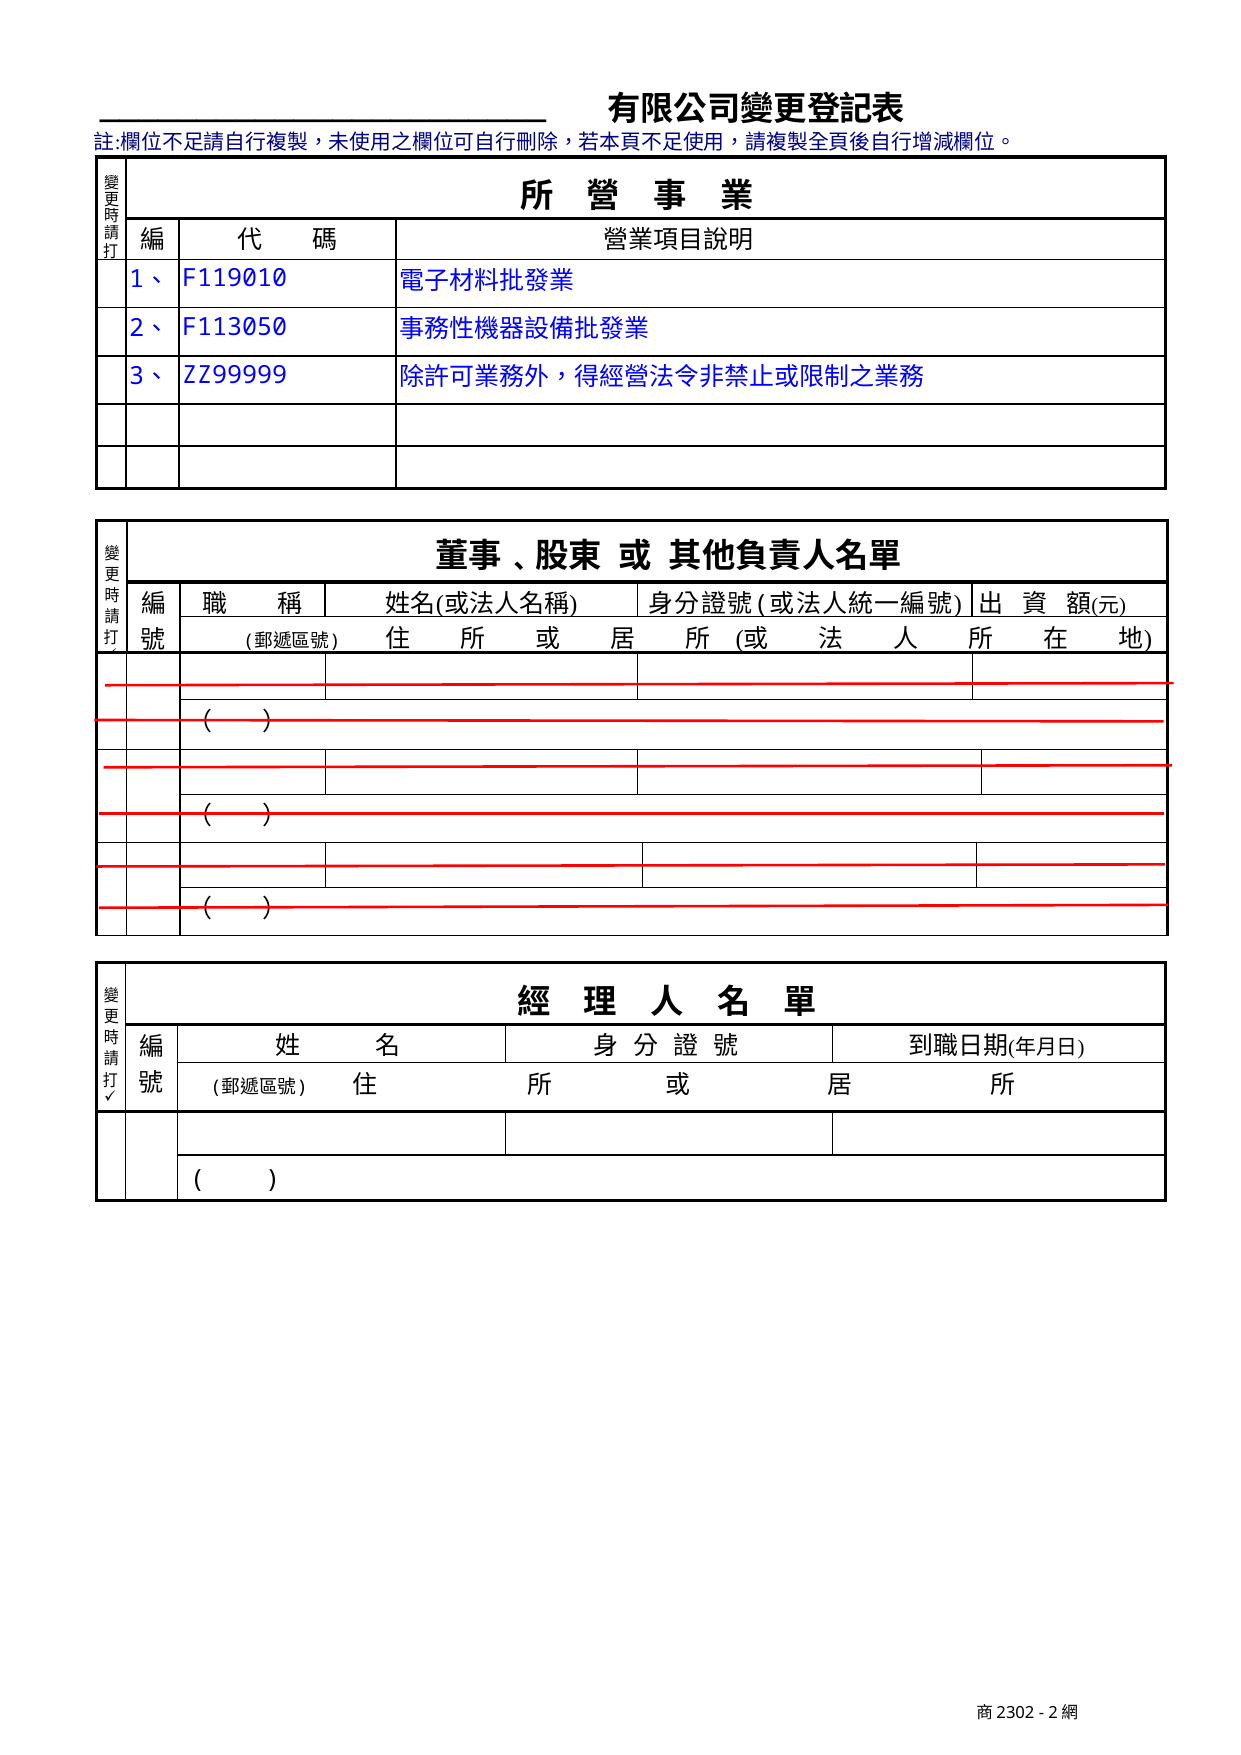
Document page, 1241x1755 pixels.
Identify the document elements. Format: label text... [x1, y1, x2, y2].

table_cell 除許可業務外，得經營法令非禁止或限制之業務 [397, 357, 1164, 403]
table_cell 姓名(或法人名稱) [326, 584, 637, 616]
table_cell 身 分 證 號 [506, 1026, 832, 1062]
table_cell （ ） [181, 795, 294, 812]
table_cell [180, 447, 395, 487]
table_cell [294, 888, 1166, 905]
table_cell [178, 1113, 505, 1154]
table_header 經 理 人 名 單 [126, 964, 1164, 1022]
table_cell [127, 815, 179, 842]
table_cell [643, 867, 976, 887]
table_cell [127, 909, 179, 935]
table_cell [127, 750, 179, 765]
table_cell 電子材料批發業 [397, 260, 1164, 307]
table_cell [326, 867, 642, 887]
table_cell [98, 843, 126, 865]
table_cell [977, 843, 1166, 887]
table_cell 3、 [127, 357, 178, 403]
table_header 變更時請打 [98, 522, 126, 651]
table_cell （ ） [181, 700, 294, 718]
table_cell 營業項目說明 [397, 220, 1164, 258]
table_cell F113050 [180, 308, 395, 355]
table_cell [127, 722, 179, 748]
table_cell [326, 843, 642, 864]
table_cell [98, 868, 126, 906]
table_cell [98, 654, 126, 718]
table_cell [638, 654, 972, 682]
table_cell （ ） [181, 888, 294, 906]
table_cell [638, 750, 981, 764]
table_cell [98, 722, 126, 748]
table_cell [98, 357, 125, 403]
table_cell (郵遞區號) 住 所 或 居 所 (或 法 人 所 在 地) [181, 617, 1166, 651]
text 註:欄位不足請自行複製，未使用之欄位可自行刪除，若本頁不足使用，請複製全頁後自行增減欄位。 [94, 125, 1181, 155]
table_cell 1、 [127, 260, 178, 307]
table_cell 編號 [127, 220, 178, 258]
table_cell ZZ99999 [180, 357, 395, 403]
table_cell 2、 [127, 308, 178, 355]
table_cell [98, 447, 125, 487]
table_header 有限公司變更登記表 [584, 69, 1034, 125]
table_cell [643, 843, 976, 864]
table_cell 編號 [128, 584, 179, 651]
table_cell [181, 769, 325, 794]
table_cell [638, 685, 972, 699]
table_cell F119010 [180, 260, 395, 307]
table_cell [982, 750, 1166, 764]
table_header [97, 69, 584, 125]
table_cell [397, 405, 1164, 445]
table_cell [181, 868, 325, 887]
table_cell 事務性機器設備批發業 [397, 308, 1164, 355]
table_cell 姓 名 [178, 1026, 505, 1062]
table_header 所 營 事 業 [127, 159, 1164, 217]
table_cell [98, 909, 126, 935]
table_cell [127, 769, 179, 812]
table_cell [127, 405, 178, 445]
table_cell [98, 260, 125, 307]
table_cell [126, 1113, 177, 1198]
table_cell [326, 768, 637, 794]
table_cell [294, 700, 1166, 748]
table_header 變更時請打 [98, 159, 125, 258]
table_header [1034, 69, 1166, 125]
table_cell [833, 1113, 1164, 1154]
table_cell [181, 843, 325, 864]
table_cell 出 資 額(元) [973, 584, 1166, 616]
table_cell [638, 767, 981, 794]
table_cell [181, 654, 325, 683]
table_cell [326, 750, 637, 765]
table_cell [326, 686, 637, 699]
table_cell [292, 1156, 1164, 1198]
table_cell [397, 447, 1164, 487]
table_cell 職 稱 [181, 584, 324, 616]
table_cell [294, 907, 1166, 935]
table_cell [127, 843, 179, 865]
table_header 變更時請打 [98, 964, 125, 1110]
table_cell 身分證號(或法人統一編號) [638, 584, 971, 616]
table_cell （ ） [181, 722, 294, 748]
table_cell [127, 687, 179, 718]
table_cell [180, 405, 395, 445]
table_cell [294, 795, 1166, 842]
table_cell ( ) [178, 1156, 292, 1198]
table_cell [127, 654, 179, 683]
table_cell [98, 750, 126, 842]
table_cell （ ） [181, 815, 294, 842]
table_cell [982, 767, 1166, 794]
table_cell [506, 1113, 832, 1154]
table_cell [181, 750, 325, 765]
table_cell [973, 685, 1166, 699]
table_cell [127, 447, 178, 487]
table_cell [181, 687, 325, 699]
table_cell （ ） [181, 909, 294, 935]
table_cell [326, 654, 637, 683]
table_cell [98, 308, 125, 355]
table_cell [973, 654, 1166, 682]
table_cell [98, 1113, 125, 1198]
table_cell 到職日期(年月日) [833, 1026, 1164, 1062]
table_cell [98, 405, 125, 445]
table_cell 編號 [126, 1026, 177, 1110]
table_cell [127, 868, 179, 906]
table_cell 代 碼 [180, 220, 395, 258]
table_header 董事﹑股東 或 其他負責人名單 [128, 522, 1166, 580]
table_cell (郵遞區號) 住 所 或 居 所 [178, 1063, 1164, 1110]
